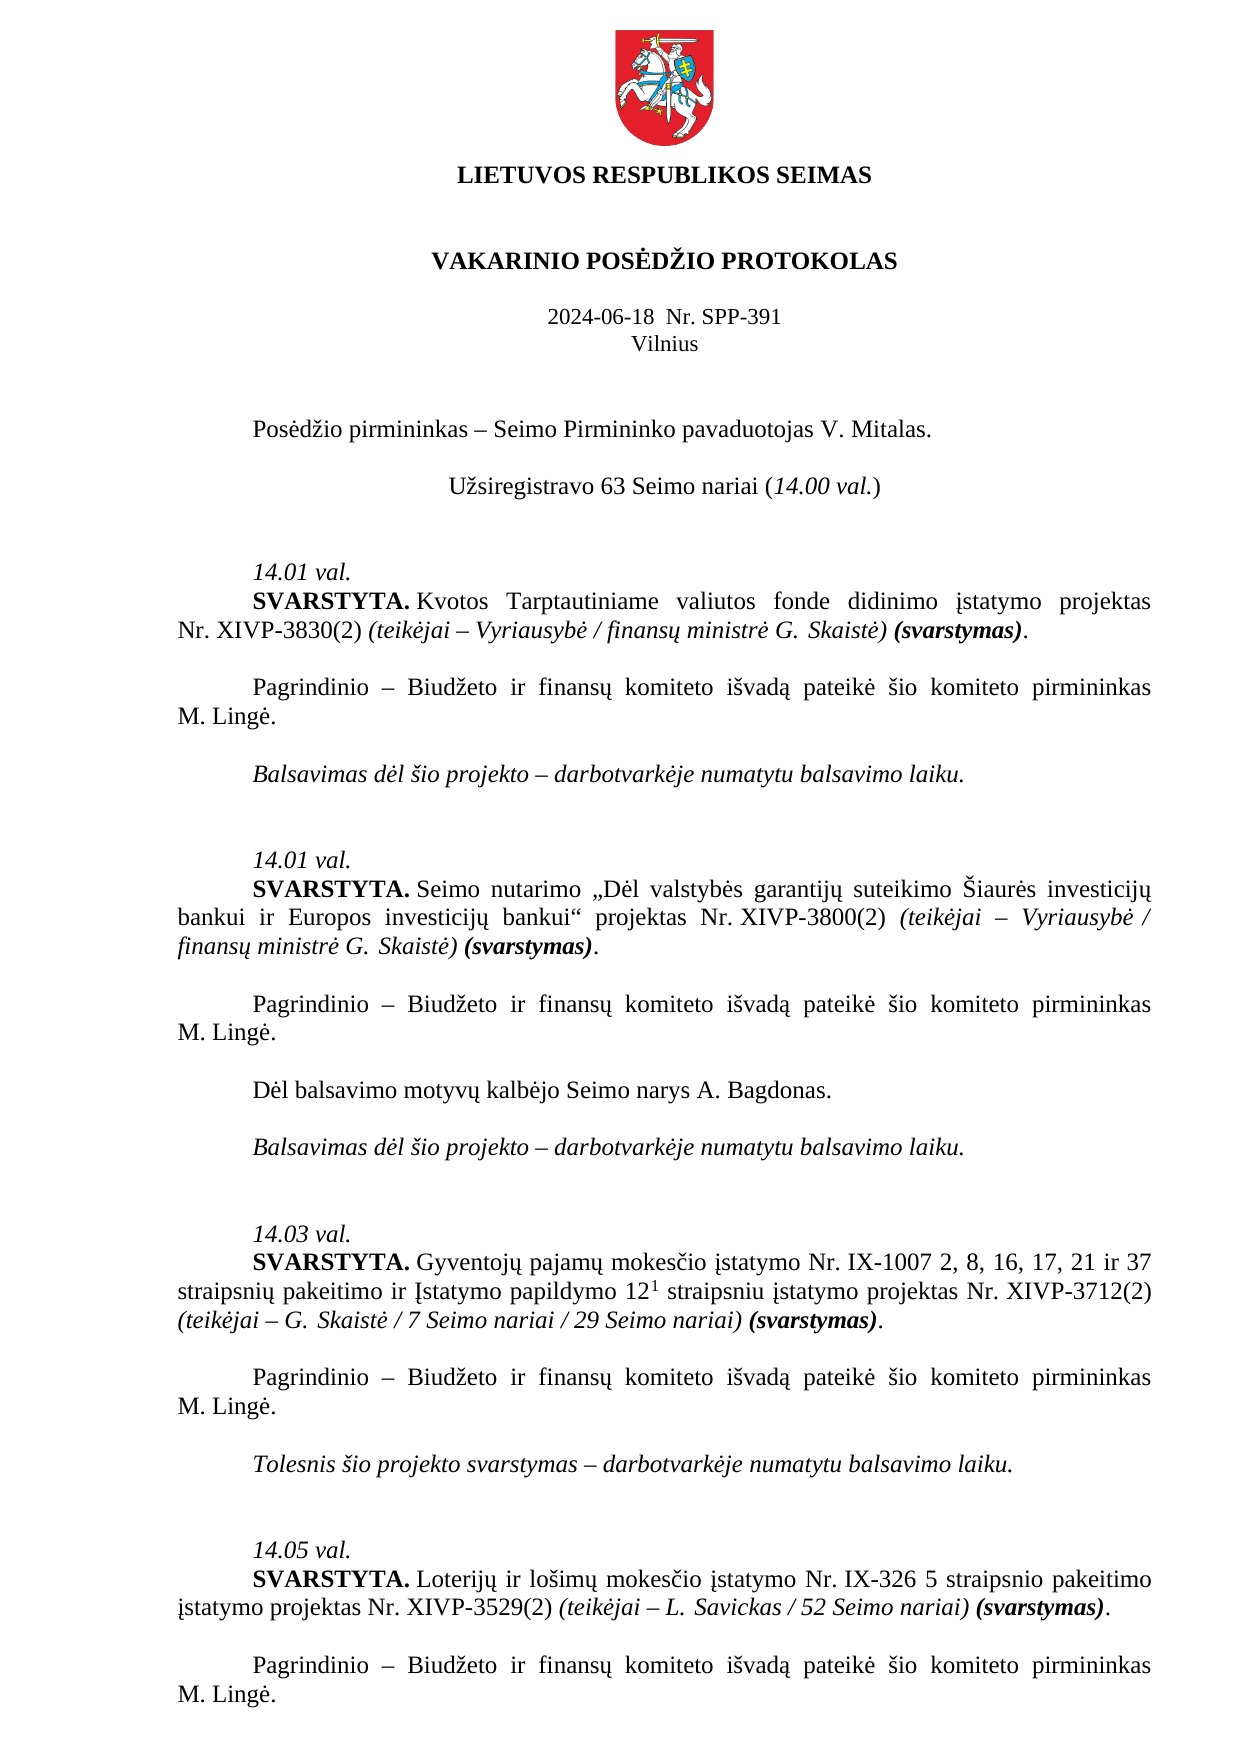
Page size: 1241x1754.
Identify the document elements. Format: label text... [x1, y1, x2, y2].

text Pagrindinio – Biudžeto ir finansų komiteto išvadą pateikė šio komiteto pirmininkas M. Lingė. [177, 989, 1152, 1046]
text 14.01 val. [177, 845, 1152, 874]
text Balsavimas dėl šio projekto – darbotvarkėje numatytu balsavimo laiku. [177, 1132, 1152, 1161]
text Dėl balsavimo motyvų kalbėjo Seimo narys A. Bagdonas. [177, 1075, 1152, 1104]
text Posėdžio pirmininkas – Seimo Pirmininko pavaduotojas V. Mitalas. [177, 414, 1152, 442]
text Užsiregistravo 63 Seimo nariai (14.00 val.) [177, 471, 1152, 500]
text VAKARINIO POSĖDŽIO PROTOKOLAS [177, 246, 1152, 275]
text SVARSTYTA. Seimo nutarimo „Dėl valstybės garantijų suteikimo Šiaurės investicijų bankui ir Europos investicijų bankui“ projektas Nr. XIVP-3800(2) (teikėjai – Vyriausybė / finansų ministrė G. Skaistė) (svarstymas). [177, 874, 1152, 960]
text Pagrindinio – Biudžeto ir finansų komiteto išvadą pateikė šio komiteto pirmininkas M. Lingė. [177, 1650, 1152, 1707]
text 14.01 val. [177, 557, 1152, 586]
text SVARSTYTA. Kvotos Tarptautiniame valiutos fonde didinimo įstatymo projektas Nr. XIVP-3830(2) (teikėjai – Vyriausybė / finansų ministrė G. Skaistė) (svarstymas). [177, 586, 1152, 644]
text SVARSTYTA. Gyventojų pajamų mokesčio įstatymo Nr. IX-1007 2, 8, 16, 17, 21 ir 37 straipsnių pakeitimo ir Įstatymo papildymo 121 straipsniu įstatymo projektas Nr. XIVP-3712(2) (teikėjai – G. Skaistė / 7 Seimo nariai / 29 Seimo nariai) (svarstymas). [177, 1247, 1152, 1334]
text Balsavimas dėl šio projekto – darbotvarkėje numatytu balsavimo laiku. [177, 759, 1152, 787]
text Pagrindinio – Biudžeto ir finansų komiteto išvadą pateikė šio komiteto pirmininkas M. Lingė. [177, 672, 1152, 730]
text Tolesnis šio projekto svarstymas – darbotvarkėje numatytu balsavimo laiku. [177, 1449, 1152, 1477]
text Pagrindinio – Biudžeto ir finansų komiteto išvadą pateikė šio komiteto pirmininkas M. Lingė. [177, 1362, 1152, 1420]
text Vilnius [177, 330, 1152, 356]
text 14.05 val. [177, 1535, 1152, 1564]
text 2024-06-18 Nr. SPP-391 [177, 303, 1152, 330]
text 14.03 val. [177, 1219, 1152, 1247]
text SVARSTYTA. Loterijų ir lošimų mokesčio įstatymo Nr. IX-326 5 straipsnio pakeitimo įstatymo projektas Nr. XIVP-3529(2) (teikėjai – L. Savickas / 52 Seimo nariai) (svarstymas). [177, 1564, 1152, 1621]
text Lietuvos Respublikos Seimas [177, 160, 1152, 188]
